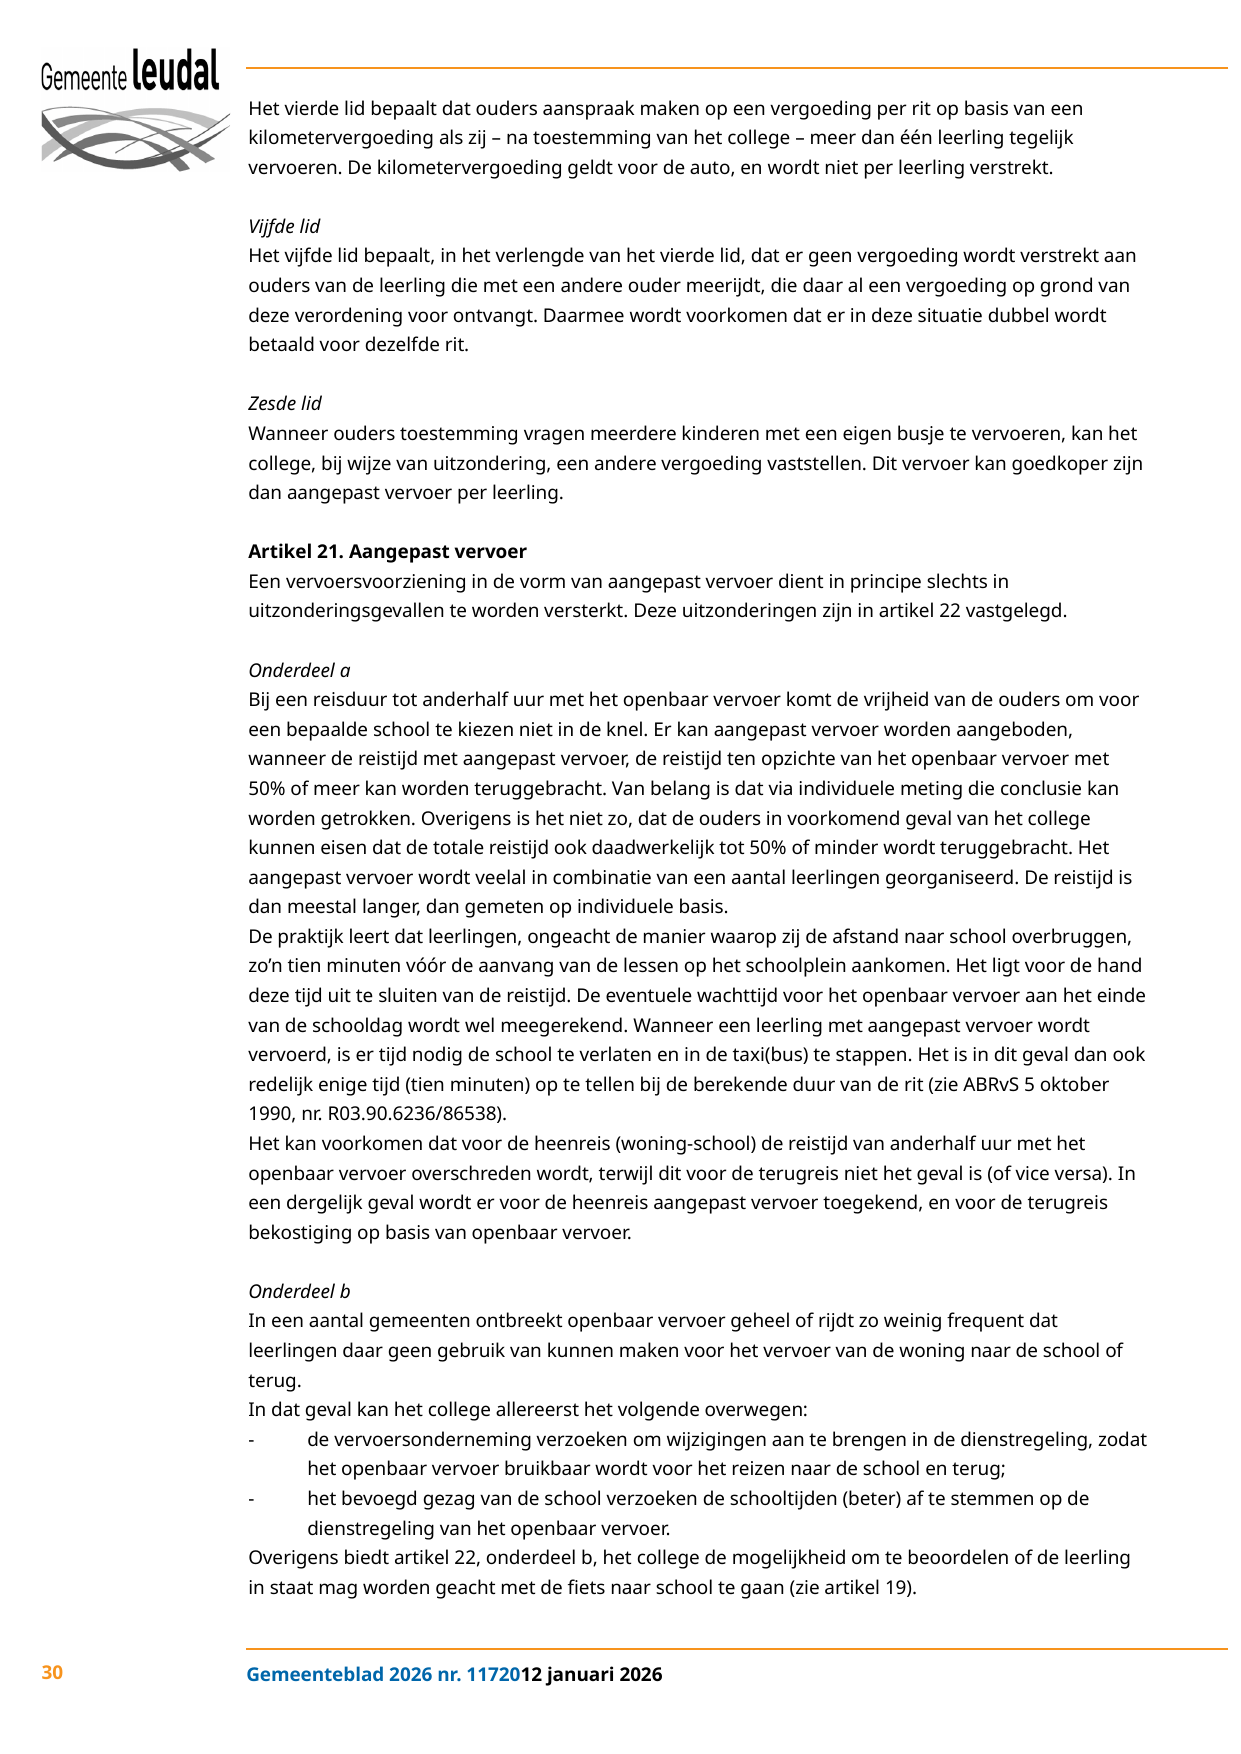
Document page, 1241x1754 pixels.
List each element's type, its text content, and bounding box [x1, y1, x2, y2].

text Onderdeel a [248, 657, 1152, 683]
text De praktijk leert dat leerlingen, ongeacht de manier waarop zij de afstand naar school overbruggen, zo’n tien minuten vóór de aanvang van de lessen op het schoolplein aankomen. Het ligt voor de hand deze tijd uit te sluiten van de reistijd. De eventuele wachttijd voor het openbaar vervoer aan het einde van de schooldag wordt wel meegerekend. Wanneer een leerling met aangepast vervoer wordt vervoerd, is er tijd nodig de school te verlaten en in de taxi(bus) te stappen. Het is in dit geval dan ook redelijk enige tijd (tien minuten) op te tellen bij de berekende duur van de rit (zie ABRvS 5 oktober 1990, nr. R03.90.6236/86538). [248, 923, 1152, 1126]
text Het vierde lid bepaalt dat ouders aanspraak maken op een vergoeding per rit op basis van een kilometervergoeding als zij – na toestemming van het college – meer dan één leerling tegelijk vervoeren. De kilometervergoeding geldt voor de auto, en wordt niet per leerling verstrekt. [248, 95, 1152, 180]
text Artikel 21. Aangepast vervoer [248, 538, 1152, 564]
list de vervoersonderneming verzoeken om wijzigingen aan te brengen in de dienstregeling, zodat het openbaar vervoer bruikbaar wordt voor het reizen naar de school en terug; [248, 1426, 1152, 1481]
text Overigens biedt artikel 22, onderdeel b, het college de mogelijkheid om te beoordelen of de leerling in staat mag worden geacht met de fiets naar school te gaan (zie artikel 19). [248, 1544, 1152, 1600]
text Onderdeel b [248, 1278, 1152, 1304]
text Een vervoersvoorziening in de vorm van aangepast vervoer dient in principe slechts in uitzonderingsgevallen te worden versterkt. Deze uitzonderingen zijn in artikel 22 vastgelegd. [248, 568, 1152, 623]
text Wanneer ouders toestemming vragen meerdere kinderen met een eigen busje te vervoeren, kan het college, bij wijze van uitzondering, een andere vergoeding vaststellen. Dit vervoer kan goedkoper zijn dan aangepast vervoer per leerling. [248, 420, 1152, 505]
text In dat geval kan het college allereerst het volgende overwegen: [248, 1396, 1152, 1422]
text Vijfde lid [248, 213, 1152, 239]
text In een aantal gemeenten ontbreekt openbaar vervoer geheel of rijdt zo weinig frequent dat leerlingen daar geen gebruik van kunnen maken voor het vervoer van de woning naar de school of terug. [248, 1308, 1152, 1393]
text Bij een reisduur tot anderhalf uur met het openbaar vervoer komt de vrijheid van de ouders om voor een bepaalde school te kiezen niet in de knel. Er kan aangepast vervoer worden aangeboden, wanneer de reistijd met aangepast vervoer, de reistijd ten opzichte van het openbaar vervoer met 50% of meer kan worden teruggebracht. Van belang is dat via individuele meting die conclusie kan worden getrokken. Overigens is het niet zo, dat de ouders in voorkomend geval van het college kunnen eisen dat de totale reistijd ook daadwerkelijk tot 50% of minder wordt teruggebracht. Het aangepast vervoer wordt veelal in combinatie van een aantal leerlingen georganiseerd. De reistijd is dan meestal langer, dan gemeten op individuele basis. [248, 686, 1152, 919]
picture [41, 47, 231, 172]
text Het kan voorkomen dat voor de heenreis (woning-school) de reistijd van anderhalf uur met het openbaar vervoer overschreden wordt, terwijl dit voor de terugreis niet het geval is (of vice versa). In een dergelijk geval wordt er voor de heenreis aangepast vervoer toegekend, en voor de terugreis bekostiging op basis van openbaar vervoer. [248, 1130, 1152, 1245]
text Het vijfde lid bepaalt, in het verlengde van het vierde lid, dat er geen vergoeding wordt verstrekt aan ouders van de leerling die met een andere ouder meerijdt, die daar al een vergoeding op grond van deze verordening voor ontvangt. Daarmee wordt voorkomen dat er in deze situatie dubbel wordt betaald voor dezelfde rit. [248, 243, 1152, 357]
text Zesde lid [248, 391, 1152, 416]
list het bevoegd gezag van de school verzoeken de schooltijden (beter) af te stemmen op de dienstregeling van het openbaar vervoer. [248, 1485, 1152, 1541]
